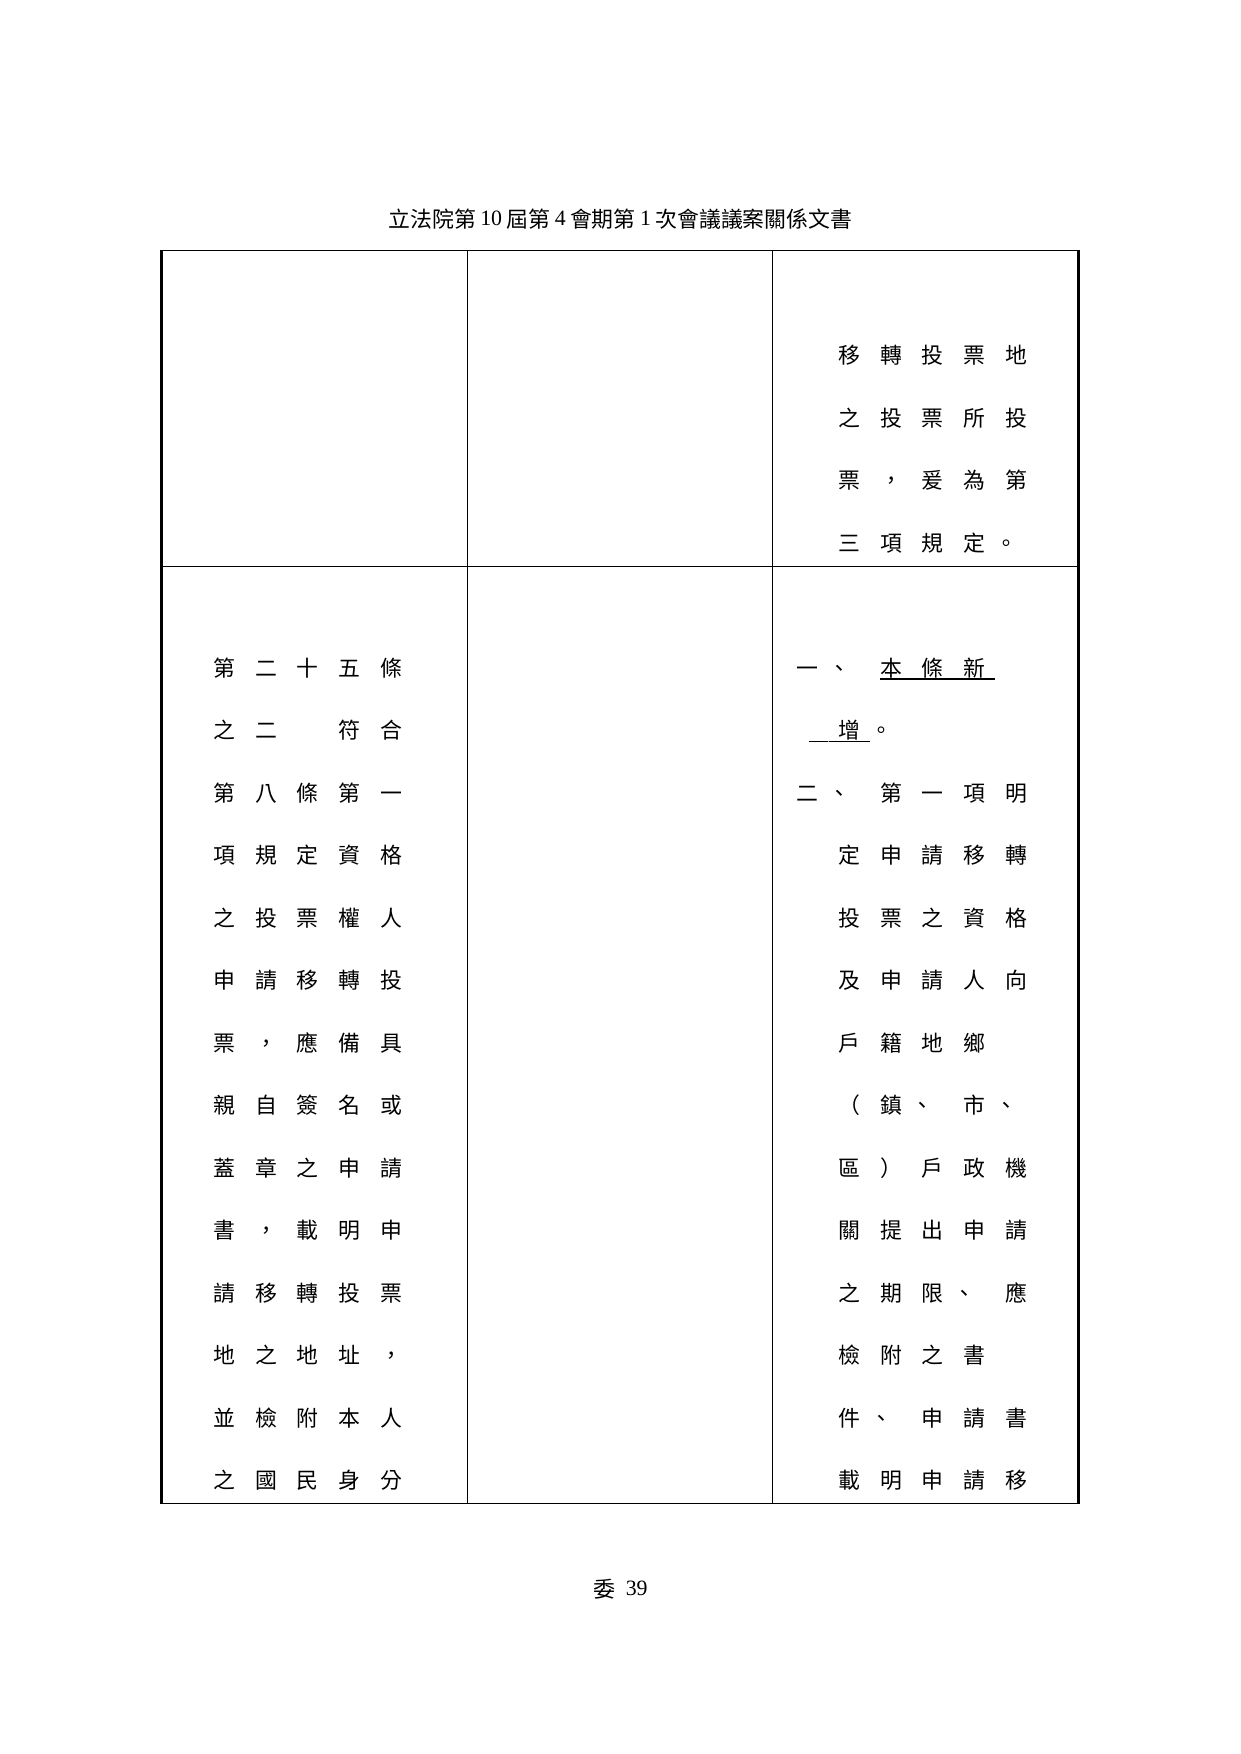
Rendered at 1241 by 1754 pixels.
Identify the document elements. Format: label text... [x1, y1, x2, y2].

table_cell 移轉投票地之投票所投票，爰為第三項規定。 [773, 251, 1077, 566]
table_cell 第二十五條之二 符合第八條第一項規定資格之投票權人申請移轉投票，應備具親自簽名或蓋章之申請書，載明申請移轉投票地之地址，並檢附本人之國民身分 [163, 567, 467, 1503]
table_cell [468, 251, 772, 566]
table_cell [163, 251, 467, 566]
table_cell 一、本條新增。 二、第一項明定申請移轉投票之資格及申請人向戶籍地鄉（鎮、市、區）戶政機關提出申請之期限、應檢附之書件、申請書載明申請移 [773, 567, 1077, 1503]
table_cell [468, 567, 772, 1503]
